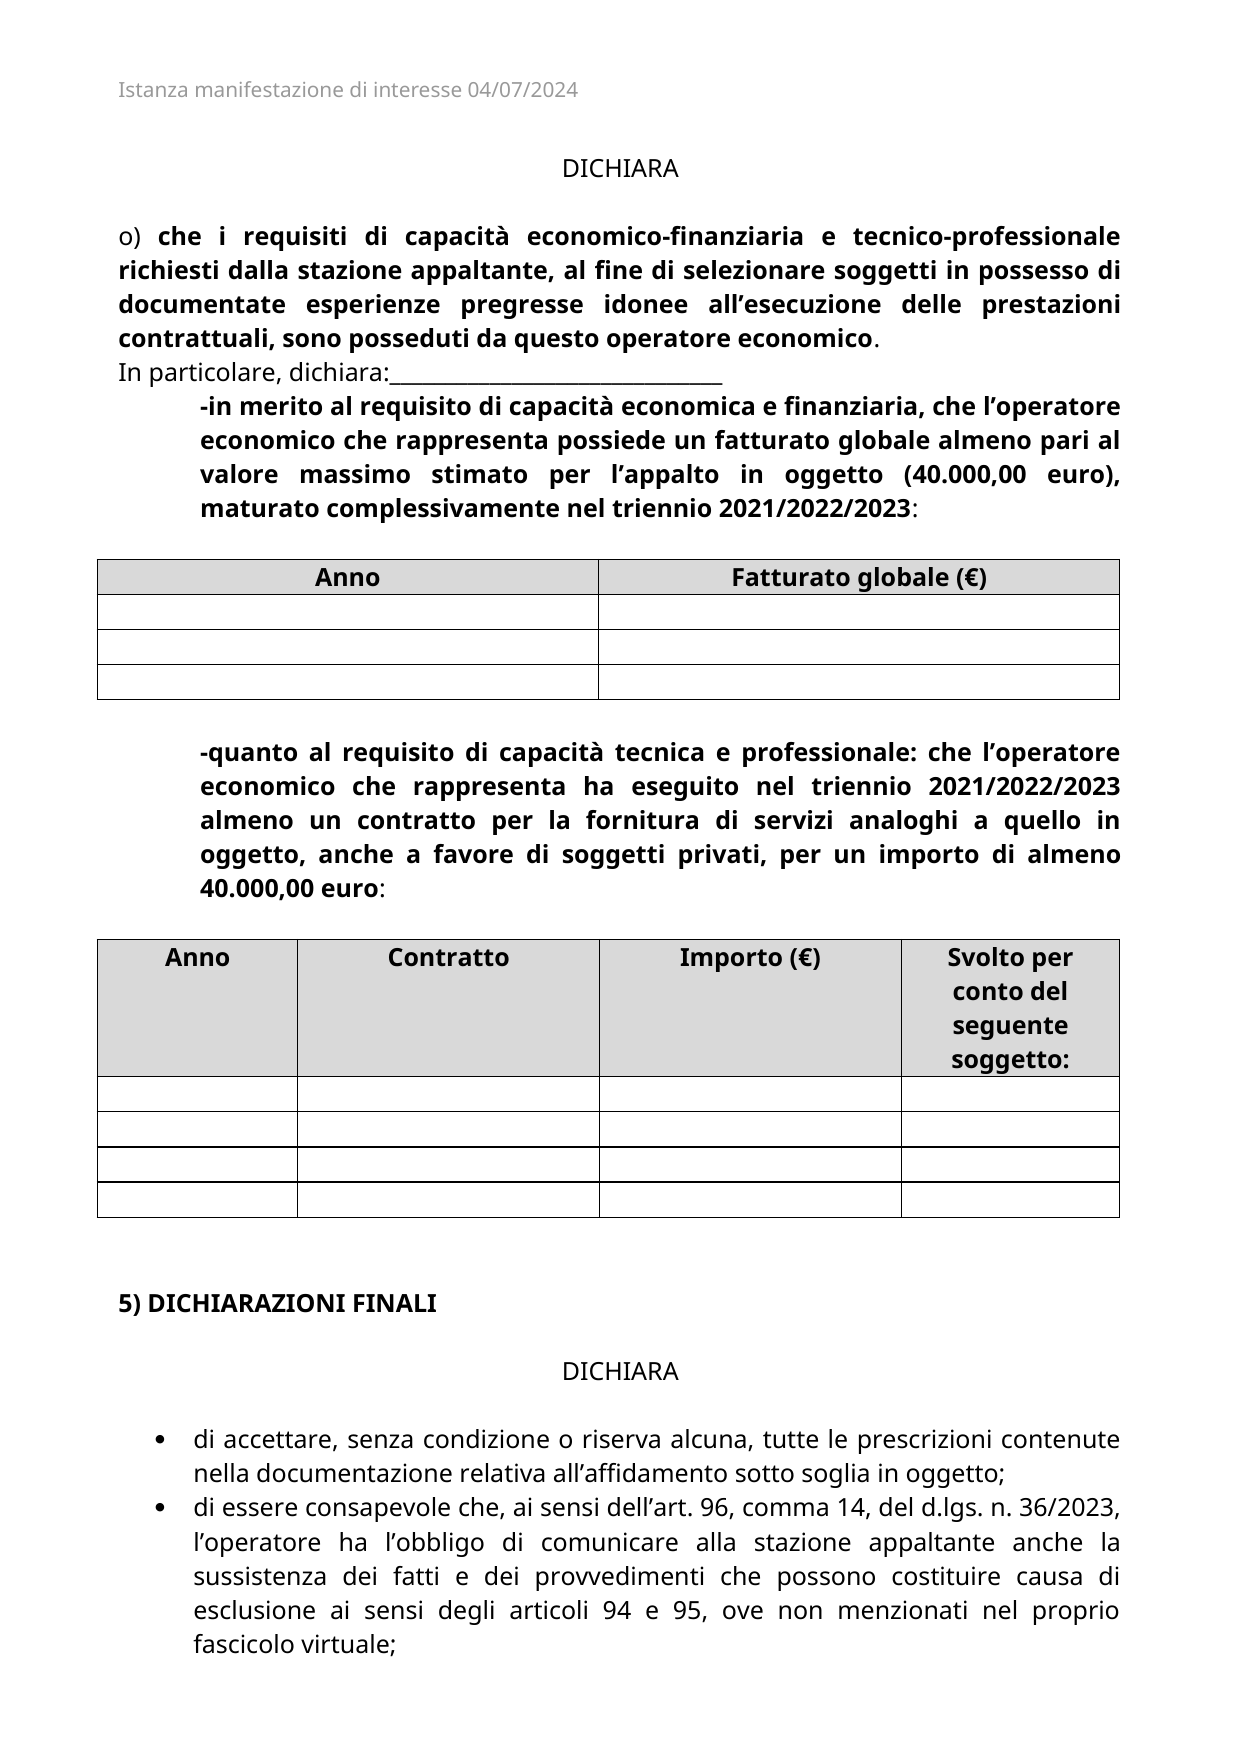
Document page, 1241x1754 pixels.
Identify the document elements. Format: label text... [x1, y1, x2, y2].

table_header Contratto [298, 940, 599, 1076]
table_cell [298, 1183, 599, 1217]
text -quanto al requisito di capacità tecnica e professionale: che l’operatore economico che rappresenta ha eseguito nel triennio 2021/2022/2023 almeno un contratto per la fornitura di servizi analoghi a quello in oggetto, anche a favore di soggetti privati, per un importo di almeno 40.000,00 euro: [200, 734, 1122, 905]
table_cell [98, 1112, 297, 1146]
table_cell [599, 665, 1119, 699]
table_cell [98, 630, 598, 664]
text o) che i requisiti di capacità economico-finanziaria e tecnico-professionale richiesti dalla stazione appaltante, al fine di selezionare soggetti in possesso di documentate esperienze pregresse idonee all’esecuzione delle prestazioni contrattuali, sono posseduti da questo operatore economico. [118, 218, 1122, 354]
table_header Fatturato globale (€) [599, 560, 1119, 594]
table_cell [98, 1148, 297, 1181]
table_cell [600, 1183, 901, 1217]
table_header Anno [98, 560, 598, 594]
table_cell [98, 595, 598, 629]
table_cell [298, 1148, 599, 1181]
table_header Svolto per conto del seguente soggetto: [902, 940, 1119, 1076]
table_cell [600, 1077, 901, 1111]
text -in merito al requisito di capacità economica e finanziaria, che l’operatore economico che rappresenta possiede un fatturato globale almeno pari al valore massimo stimato per l’appalto in oggetto (40.000,00 euro), maturato complessivamente nel triennio 2021/2022/2023: [200, 389, 1122, 525]
table_cell [600, 1112, 901, 1146]
table_cell [902, 1112, 1119, 1146]
text DICHIARA [118, 1354, 1122, 1388]
table_cell [98, 665, 598, 699]
text 5) DICHIARAZIONI FINALI [118, 1286, 1122, 1320]
text In particolare, dichiara:______________________________ [118, 354, 1122, 389]
table_header Anno [98, 940, 297, 1076]
table_cell [902, 1183, 1119, 1217]
table_cell [600, 1148, 901, 1181]
table_cell [298, 1077, 599, 1111]
table_cell [599, 595, 1119, 629]
text DICHIARA [118, 150, 1122, 184]
table_cell [298, 1112, 599, 1146]
table_cell [902, 1148, 1119, 1181]
list di accettare, senza condizione o riserva alcuna, tutte le prescrizioni contenute nella documentazione relativa all’affidamento sotto soglia in oggetto; [156, 1422, 1122, 1490]
table_cell [98, 1077, 297, 1111]
list di essere consapevole che, ai sensi dell’art. 96, comma 14, del d.lgs. n. 36/2023, l’operatore ha l’obbligo di comunicare alla stazione appaltante anche la sussistenza dei fatti e dei provvedimenti che possono costituire causa di esclusione ai sensi degli articoli 94 e 95, ove non menzionati nel proprio fascicolo virtuale; [156, 1490, 1122, 1660]
table_header Importo (€) [600, 940, 901, 1076]
table_cell [599, 630, 1119, 664]
table_cell [98, 1183, 297, 1217]
table_cell [902, 1077, 1119, 1111]
